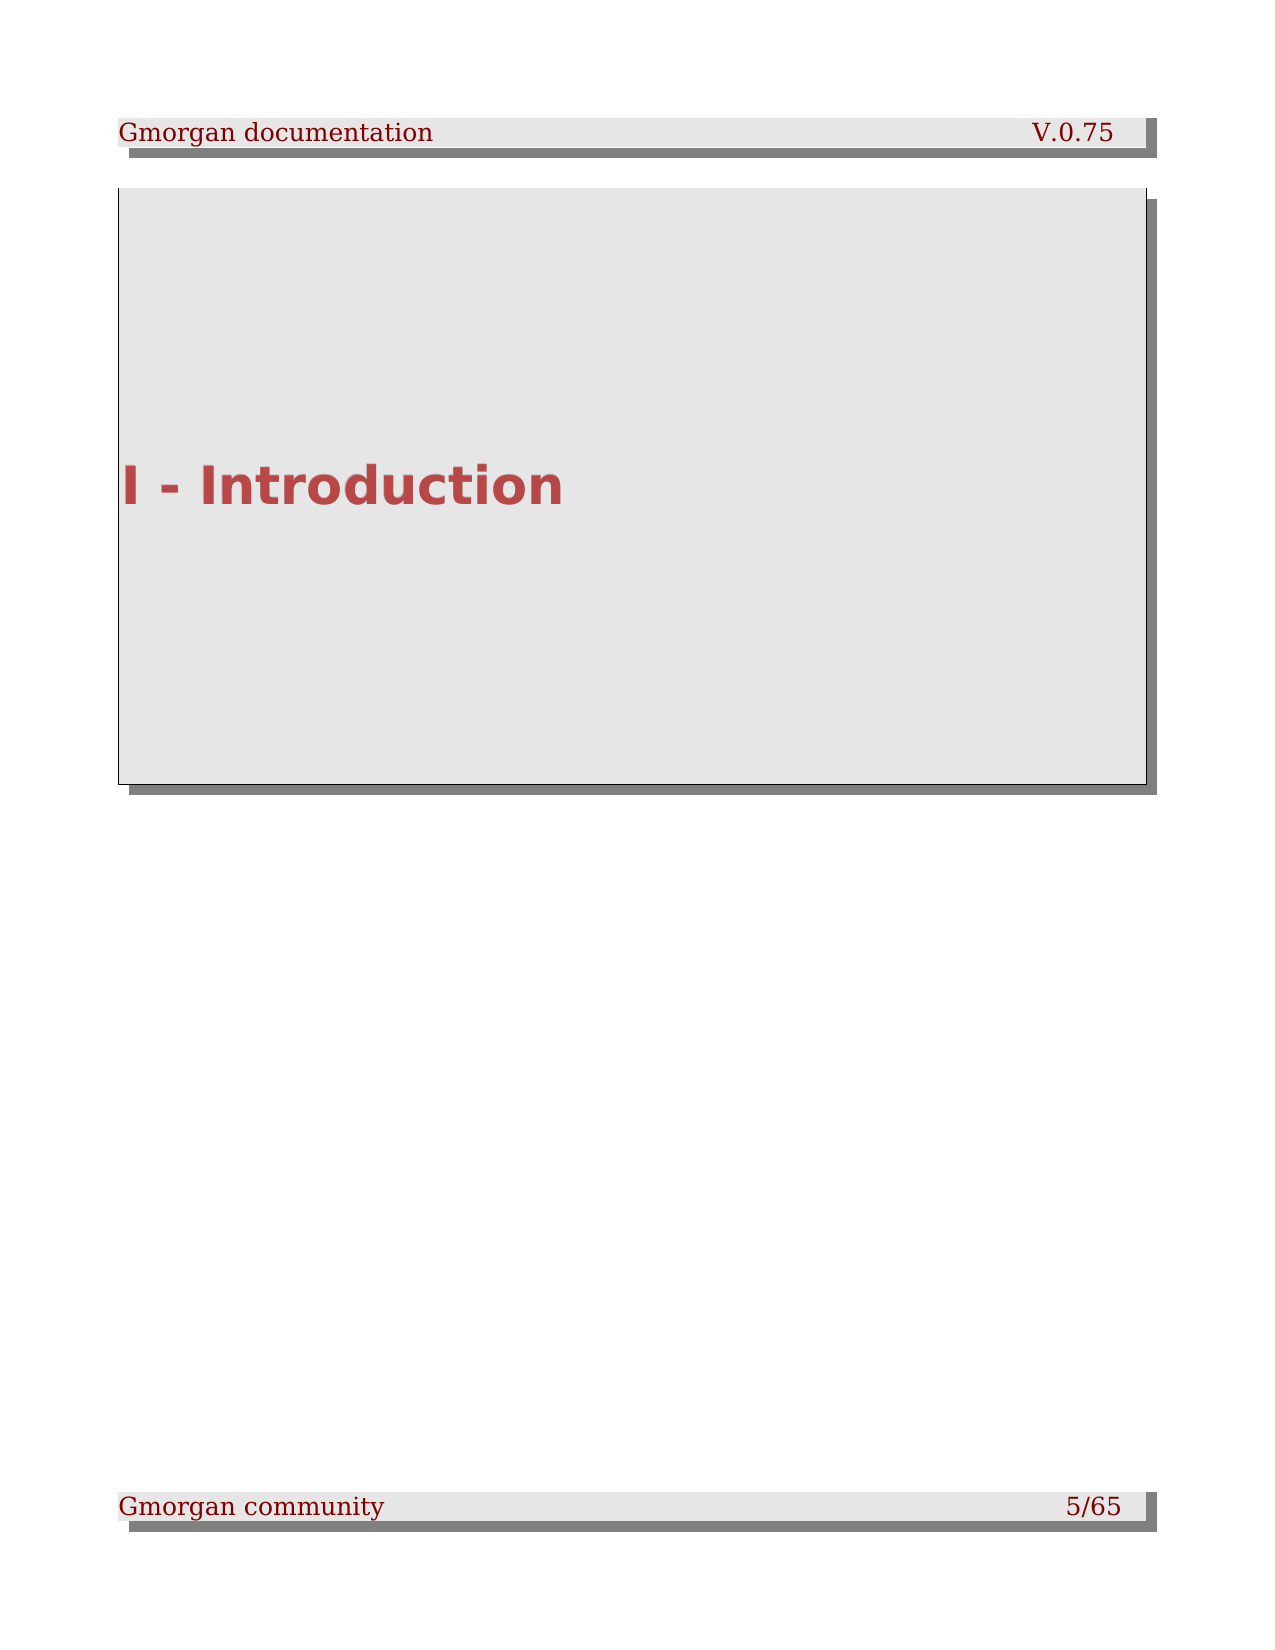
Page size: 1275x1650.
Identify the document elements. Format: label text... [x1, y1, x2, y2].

subtitle Introduction [119, 188, 1146, 784]
